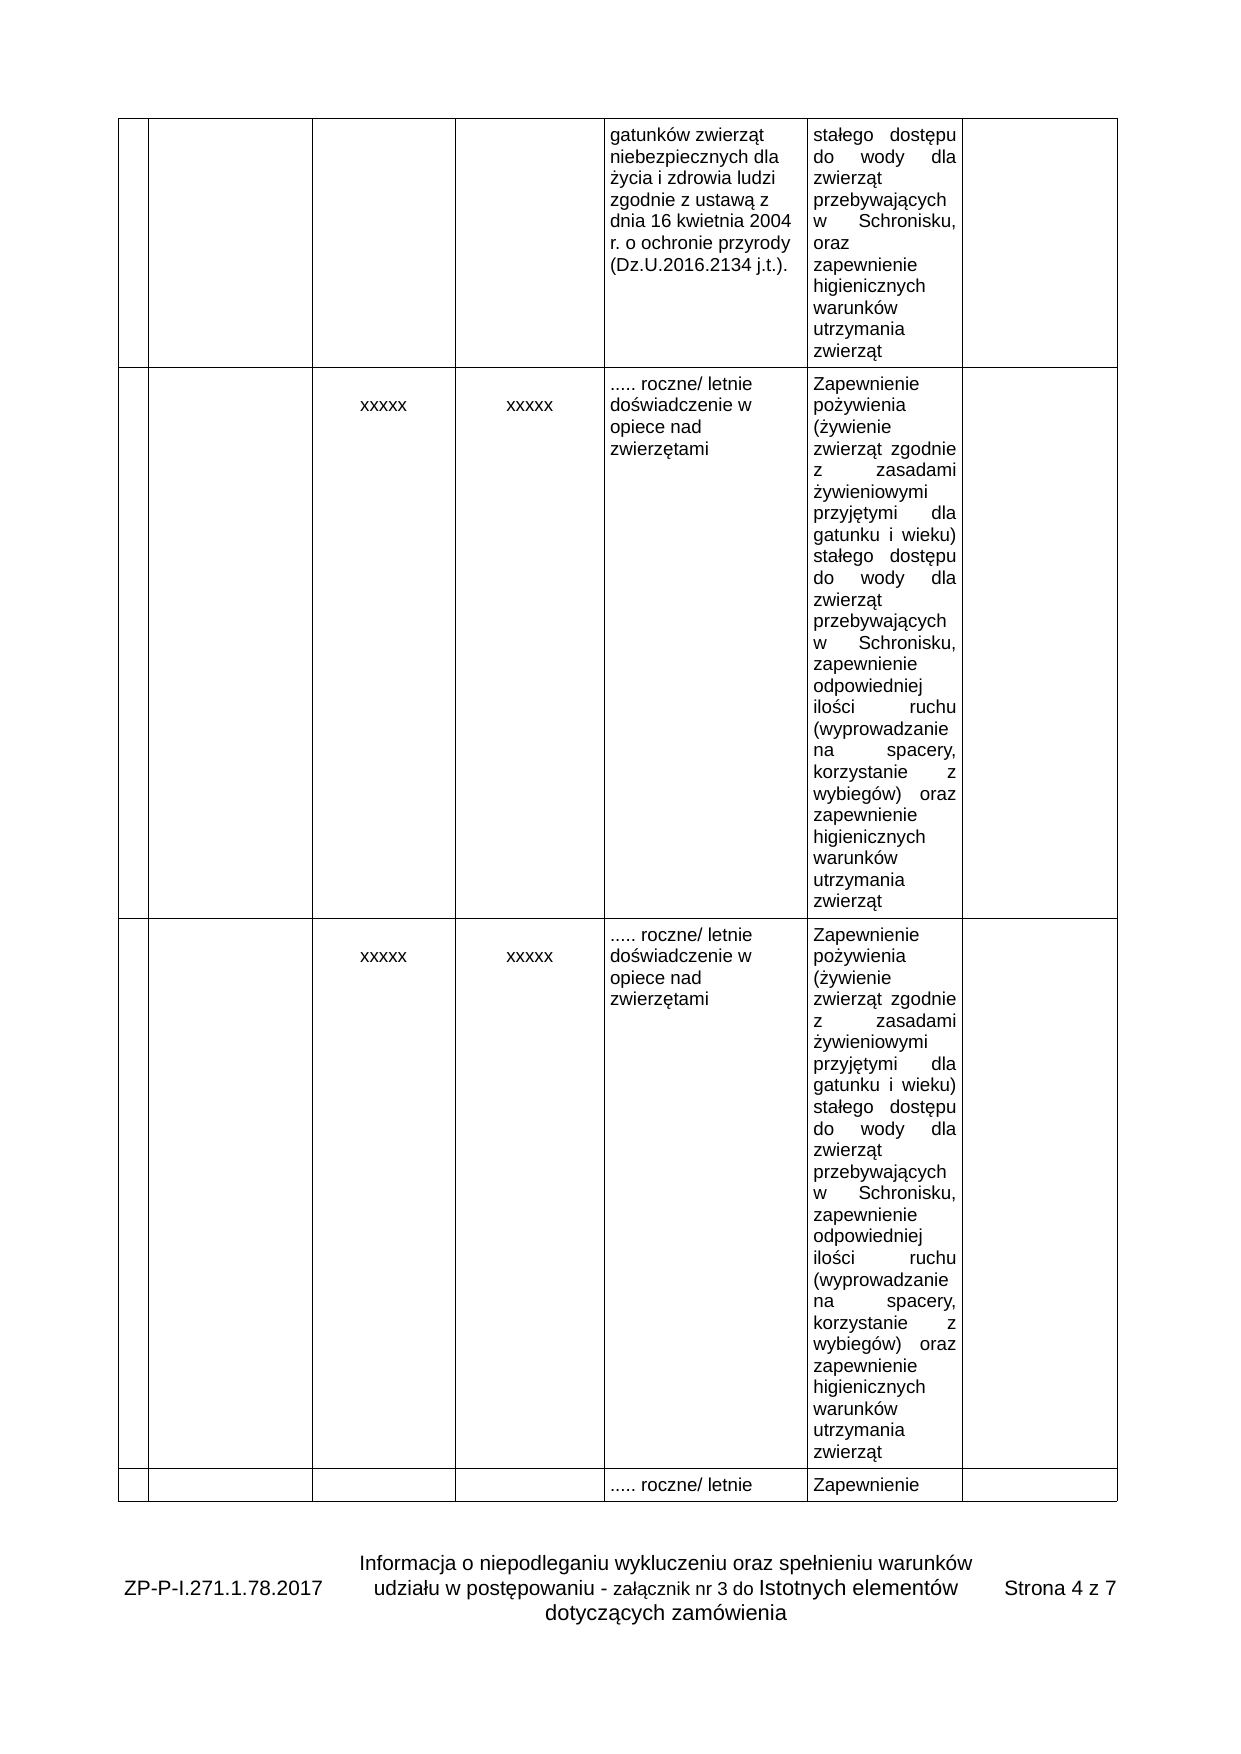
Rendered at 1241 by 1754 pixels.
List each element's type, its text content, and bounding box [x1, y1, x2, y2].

table_cell [963, 119, 1117, 367]
table_cell [119, 368, 148, 917]
table_cell ..... roczne/ letnie doświadczenie w opiece nad zwierzętami [605, 919, 807, 1468]
table_cell [456, 1469, 604, 1501]
table_cell [149, 368, 312, 917]
table_cell ..... roczne/ letnie doświadczenie w opiece nad zwierzętami [605, 368, 807, 917]
table_cell xxxxx [313, 368, 455, 917]
table_cell Zapewnienie pożywienia (żywienie zwierząt zgodnie z zasadami żywieniowymi przyjętymi dla gatunku i wieku) stałego dostępu do wody dla zwierząt przebywających w Schronisku, zapewnienie odpowiedniej ilości ruchu (wyprowadzanie na spacery, korzystanie z wybiegów) oraz zapewnienie higienicznych warunków utrzymania zwierząt [808, 368, 962, 917]
table_cell [963, 1469, 1117, 1501]
table_cell xxxxx [456, 919, 604, 1468]
table_cell Zapewnienie [808, 1469, 962, 1501]
table_cell stałego dostępu do wody dla zwierząt przebywających w Schronisku, oraz zapewnienie higienicznych warunków utrzymania zwierząt [808, 119, 962, 367]
table_cell Zapewnienie pożywienia (żywienie zwierząt zgodnie z zasadami żywieniowymi przyjętymi dla gatunku i wieku) stałego dostępu do wody dla zwierząt przebywających w Schronisku, zapewnienie odpowiedniej ilości ruchu (wyprowadzanie na spacery, korzystanie z wybiegów) oraz zapewnienie higienicznych warunków utrzymania zwierząt [808, 919, 962, 1468]
table_cell [119, 919, 148, 1468]
table_cell [119, 119, 148, 367]
table_cell [963, 919, 1117, 1468]
table_cell gatunków zwierząt niebezpiecznych dla życia i zdrowia ludzi zgodnie z ustawą z dnia 16 kwietnia 2004 r. o ochronie przyrody (Dz.U.2016.2134 j.t.). [605, 119, 807, 367]
table_cell ..... roczne/ letnie [605, 1469, 807, 1501]
table_cell [313, 1469, 455, 1501]
table_cell [963, 368, 1117, 917]
table_cell [149, 919, 312, 1468]
table_cell [149, 119, 312, 367]
table_cell [119, 1469, 148, 1501]
table_cell xxxxx [313, 919, 455, 1468]
table_cell xxxxx [456, 368, 604, 917]
table_cell [149, 1469, 312, 1501]
table_cell [456, 119, 604, 367]
table_cell [313, 119, 455, 367]
